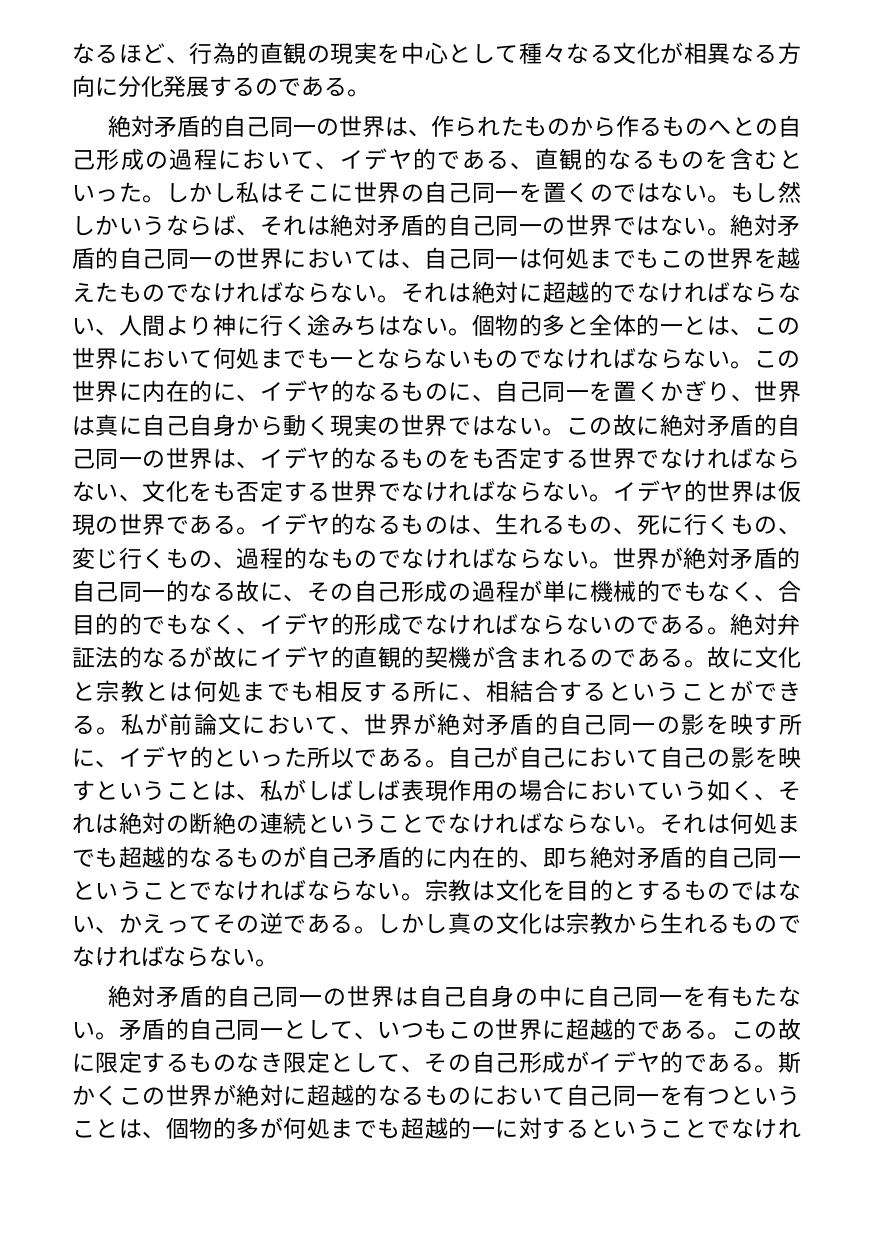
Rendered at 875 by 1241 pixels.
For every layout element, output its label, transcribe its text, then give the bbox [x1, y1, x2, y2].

text なるほど、行為的直観の現実を中心として種々なる文化が相異なる方向に分化発展するのである。 [72, 36, 802, 102]
text 絶対矛盾的自己同一の世界は自己自身の中に自己同一を有もたない。矛盾的自己同一として、いつもこの世界に超越的である。この故に限定するものなき限定として、その自己形成がイデヤ的である。斯かくこの世界が絶対に超越的なるものにおいて自己同一を有つということは、個物的多が何処までも超越的一に対するということでなけれ [72, 978, 802, 1144]
text 絶対矛盾的自己同一の世界は、作られたものから作るものへとの自己形成の過程において、イデヤ的である、直観的なるものを含むといった。しかし私はそこに世界の自己同一を置くのではない。もし然しかいうならば、それは絶対矛盾的自己同一の世界ではない。絶対矛盾的自己同一の世界においては、自己同一は何処までもこの世界を越えたものでなければならない。それは絶対に超越的でなければならない、人間より神に行く途みちはない。個物的多と全体的一とは、この世界において何処までも一とならないものでなければならない。この世界に内在的に、イデヤ的なるものに、自己同一を置くかぎり、世界は真に自己自身から動く現実の世界ではない。この故に絶対矛盾的自己同一の世界は、イデヤ的なるものをも否定する世界でなければならない、文化をも否定する世界でなければならない。イデヤ的世界は仮現の世界である。イデヤ的なるものは、生れるもの、死に行くもの、変じ行くもの、過程的なものでなければならない。世界が絶対矛盾的自己同一的なる故に、その自己形成の過程が単に機械的でもなく、合目的的でもなく、イデヤ的形成でなければならないのである。絶対弁証法的なるが故にイデヤ的直観的契機が含まれるのである。故に文化と宗教とは何処までも相反する所に、相結合するということができる。私が前論文において、世界が絶対矛盾的自己同一の影を映す所に、イデヤ的といった所以である。自己が自己において自己の影を映すということは、私がしばしば表現作用の場合においていう如く、それは絶対の断絶の連続ということでなければならない。それは何処までも超越的なるものが自己矛盾的に内在的、即ち絶対矛盾的自己同一ということでなければならない。宗教は文化を目的とするものではない、かえってその逆である。しかし真の文化は宗教から生れるものでなければならない。 [72, 108, 802, 972]
